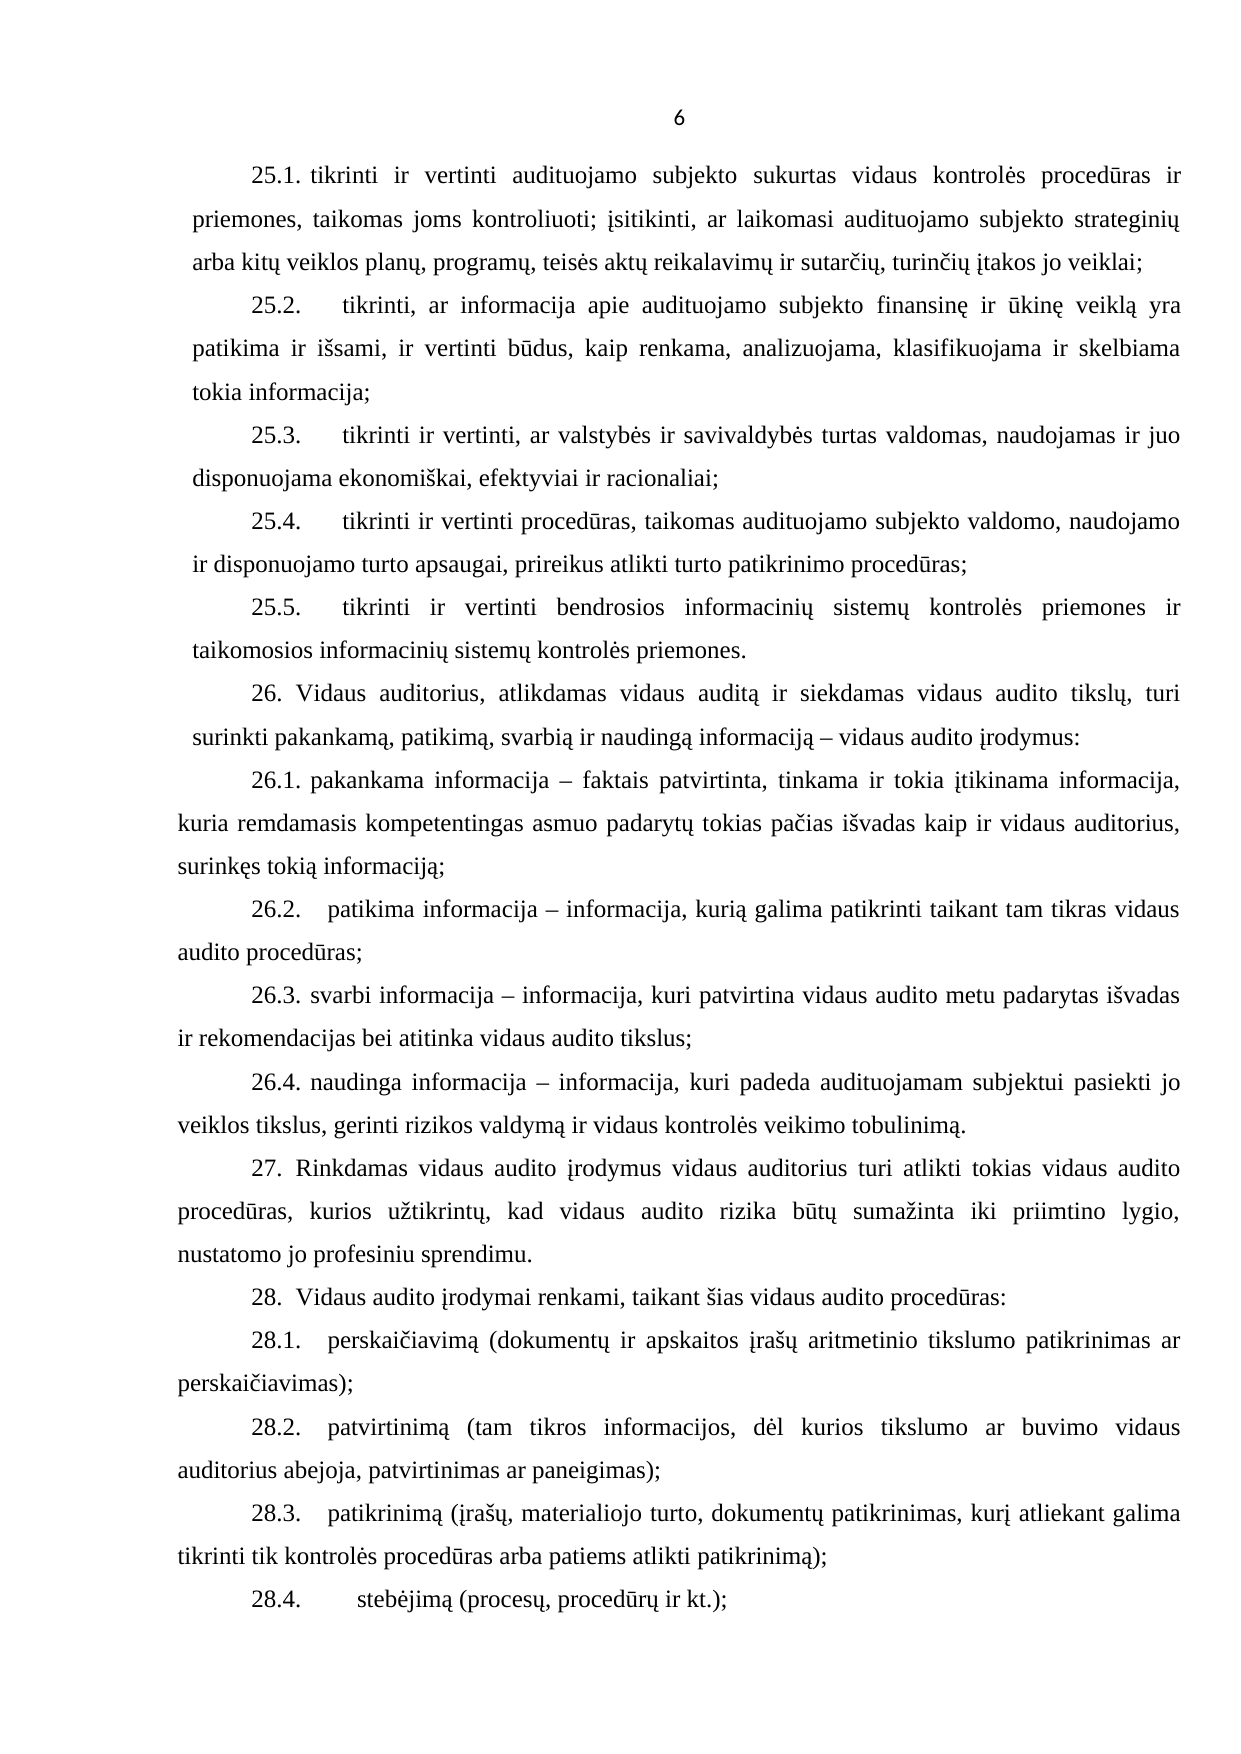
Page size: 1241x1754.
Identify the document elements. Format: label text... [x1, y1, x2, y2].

text 28.4. stebėjimą (procesų, procedūrų ir kt.); [207, 1584, 1181, 1613]
text 26.2. patikima informacija – informacija, kurią galima patikrinti taikant tam tikras vidaus audito procedūras; [177, 894, 1181, 966]
text 26.1. pakankama informacija – faktais patvirtinta, tinkama ir tokia įtikinama informacija, kuria remdamasis kompetentingas asmuo padarytų tokias pačias išvadas kaip ir vidaus auditorius, surinkęs tokią informaciją; [177, 765, 1181, 880]
text 25.4. tikrinti ir vertinti procedūras, taikomas audituojamo subjekto valdomo, naudojamo ir disponuojamo turto apsaugai, prireikus atlikti turto patikrinimo procedūras; [192, 506, 1181, 578]
text 28.2. patvirtinimą (tam tikros informacijos, dėl kurios tikslumo ar buvimo vidaus auditorius abejoja, patvirtinimas ar paneigimas); [177, 1412, 1181, 1483]
text 25.5. tikrinti ir vertinti bendrosios informacinių sistemų kontrolės priemones ir taikomosios informacinių sistemų kontrolės priemones. [192, 592, 1181, 664]
text 26.3. svarbi informacija – informacija, kuri patvirtina vidaus audito metu padarytas išvadas ir rekomendacijas bei atitinka vidaus audito tikslus; [177, 980, 1181, 1052]
text 25.3. tikrinti ir vertinti, ar valstybės ir savivaldybės turtas valdomas, naudojamas ir juo disponuojama ekonomiškai, efektyviai ir racionaliai; [192, 420, 1181, 492]
text 28.3. patikrinimą (įrašų, materialiojo turto, dokumentų patikrinimas, kurį atliekant galima tikrinti tik kontrolės procedūras arba patiems atlikti patikrinimą); [177, 1498, 1181, 1570]
text 25.1. tikrinti ir vertinti audituojamo subjekto sukurtas vidaus kontrolės procedūras ir priemones, taikomas joms kontroliuoti; įsitikinti, ar laikomasi audituojamo subjekto strateginių arba kitų veiklos planų, programų, teisės aktų reikalavimų ir sutarčių, turinčių įtakos jo veiklai; [192, 160, 1181, 276]
text 25.2. tikrinti, ar informacija apie audituojamo subjekto finansinę ir ūkinę veiklą yra patikima ir išsami, ir vertinti būdus, kaip renkama, analizuojama, klasifikuojama ir skelbiama tokia informacija; [192, 290, 1181, 405]
text 28. Vidaus audito įrodymai renkami, taikant šias vidaus audito procedūras: [244, 1282, 1181, 1311]
text 28.1. perskaičiavimą (dokumentų ir apskaitos įrašų aritmetinio tikslumo patikrinimas ar perskaičiavimas); [177, 1325, 1181, 1397]
text 26.4. naudinga informacija – informacija, kuri padeda audituojamam subjektui pasiekti jo veiklos tikslus, gerinti rizikos valdymą ir vidaus kontrolės veikimo tobulinimą. [177, 1067, 1181, 1138]
text 26. Vidaus auditorius, atlikdamas vidaus auditą ir siekdamas vidaus audito tikslų, turi surinkti pakankamą, patikimą, svarbią ir naudingą informaciją – vidaus audito įrodymus: [192, 678, 1181, 750]
text 27. Rinkdamas vidaus audito įrodymus vidaus auditorius turi atlikti tokias vidaus audito procedūras, kurios užtikrintų, kad vidaus audito rizika būtų sumažinta iki priimtino lygio, nustatomo jo profesiniu sprendimu. [177, 1153, 1181, 1268]
